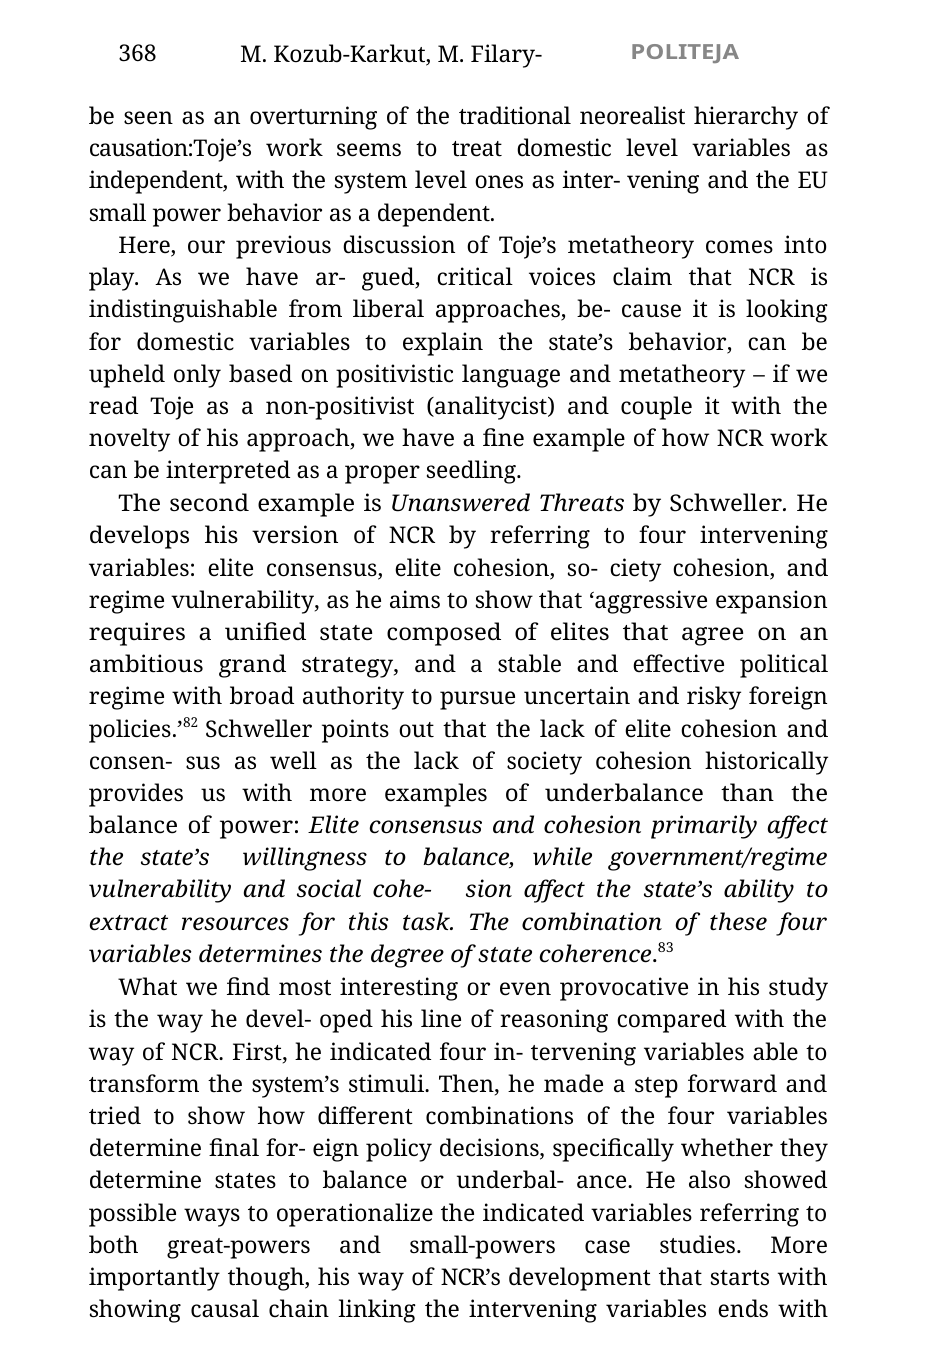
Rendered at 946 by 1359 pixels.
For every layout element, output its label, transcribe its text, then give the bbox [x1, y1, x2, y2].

text be seen as an overturning of the traditional neorealist hierarchy of causation:Toje’s work seems to treat domestic level variables as independent, with the system level ones as inter- vening and the EU small power behavior as a dependent. [88, 100, 828, 228]
text The second example is Unanswered Threats by Schweller. He develops his version of NCR by referring to four intervening variables: elite consensus, elite cohesion, so- ciety cohesion, and regime vulnerability, as he aims to show that ‘aggressive expansion requires a unified state composed of elites that agree on an ambitious grand strategy, and a stable and effective political regime with broad authority to pursue uncertain and risky foreign policies.’82 Schweller points out that the lack of elite cohesion and consen- sus as well as the lack of society cohesion historically provides us with more examples of underbalance than the balance of power: Elite consensus and cohesion primarily affect the state’s willingness to balance, while government/regime vulnerability and social cohe- sion affect the state’s ability to extract resources for this task. The combination of these four variables determines the degree of state coherence.83 [88, 487, 828, 969]
text What we find most interesting or even provocative in his study is the way he devel- oped his line of reasoning compared with the way of NCR. First, he indicated four in- tervening variables able to transform the system’s stimuli. Then, he made a step forward and tried to show how different combinations of the four variables determine final for- eign policy decisions, specifically whether they determine states to balance or underbal- ance. He also showed possible ways to operationalize the indicated variables referring to both great-powers and small-powers case studies. More importantly though, his way of NCR’s development that starts with showing causal chain linking the intervening variables ends with [88, 971, 828, 1324]
text Here, our previous discussion of Toje’s metatheory comes into play. As we have ar- gued, critical voices claim that NCR is indistinguishable from liberal approaches, be- cause it is looking for domestic variables to explain the state’s behavior, can be upheld only based on positivistic language and metatheory – if we read Toje as a non-positivist (analitycist) and couple it with the novelty of his approach, we have a fine example of how NCR work can be interpreted as a proper seedling. [88, 229, 828, 486]
